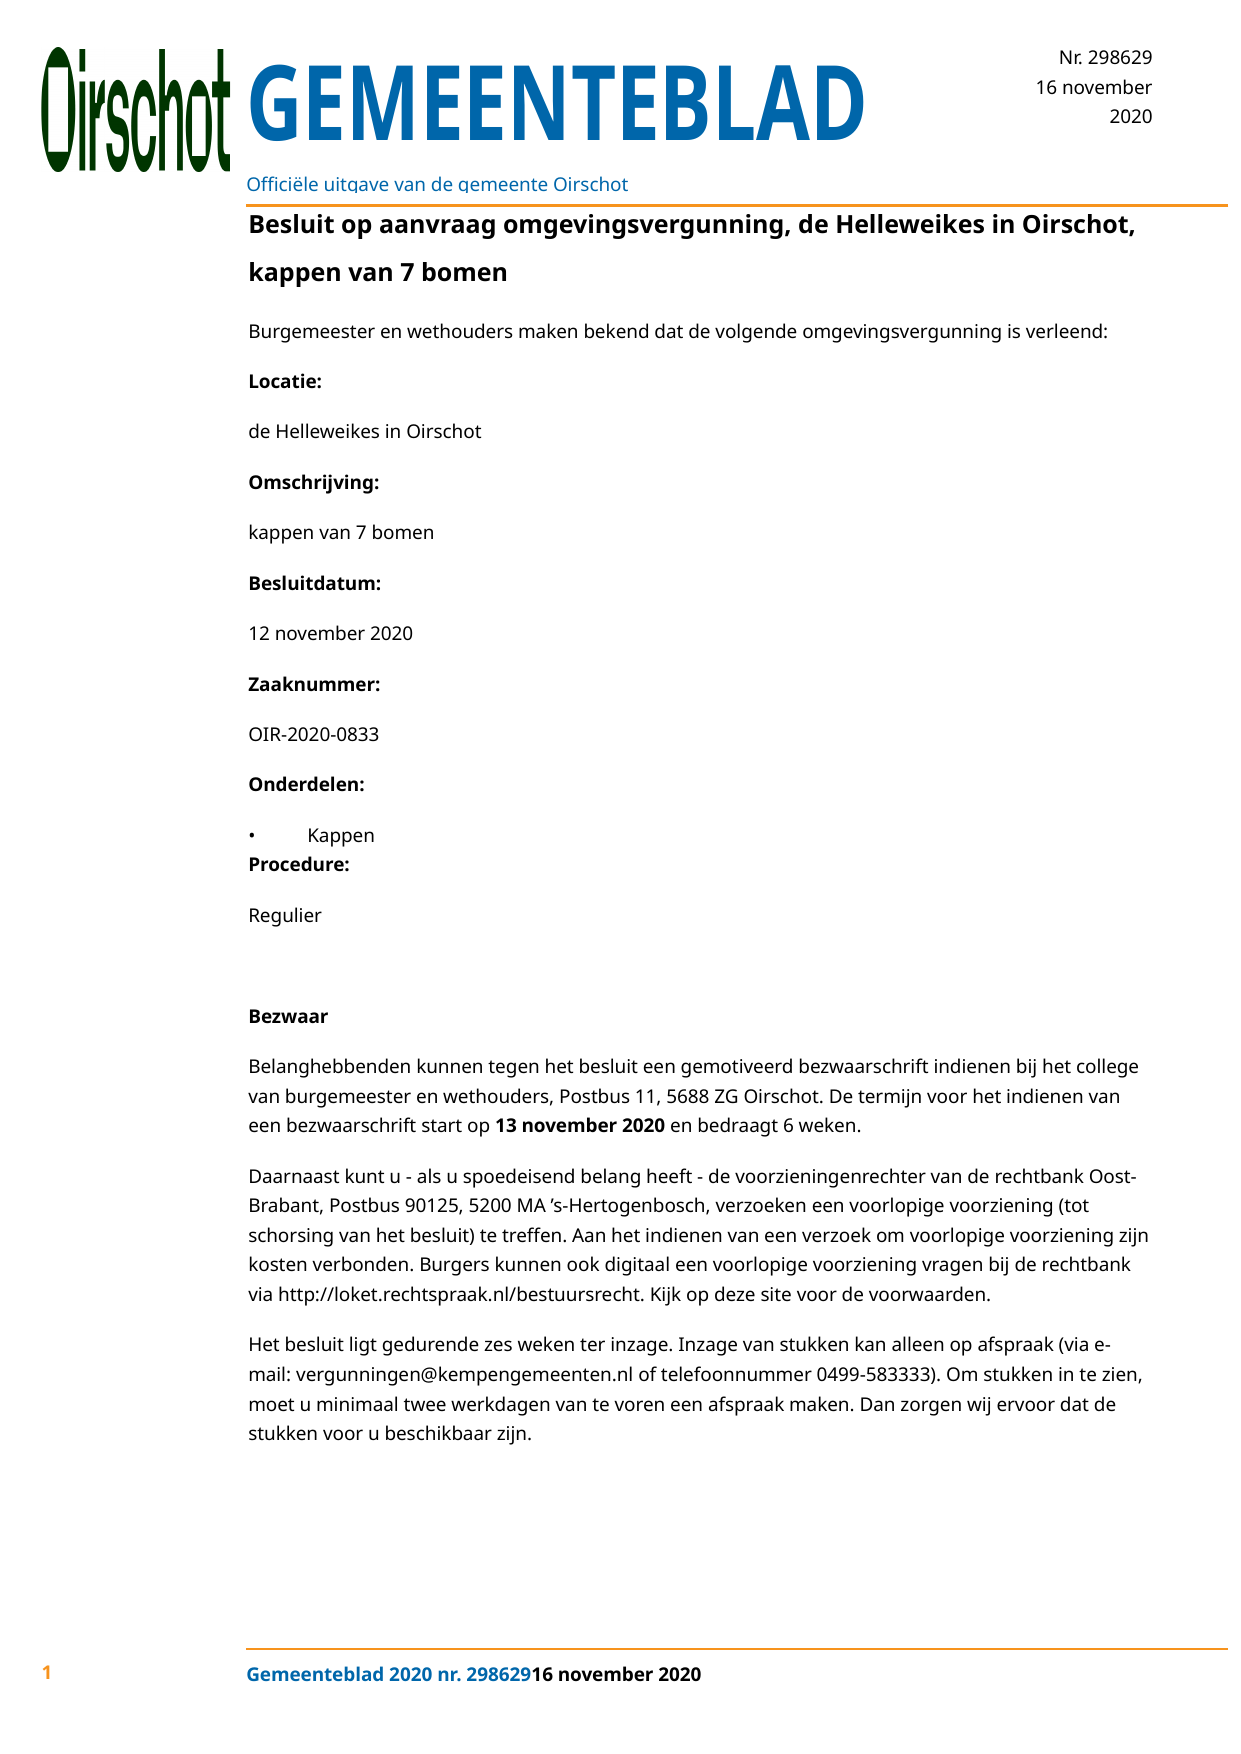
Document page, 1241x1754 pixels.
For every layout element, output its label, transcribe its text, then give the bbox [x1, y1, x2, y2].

list Kappen [248, 822, 1152, 848]
text Belanghebbenden kunnen tegen het besluit een gemotiveerd bezwaarschrift indienen bij het college van burgemeester en wethouders, Postbus 11, 5688 ZG Oirschot. De termijn voor het indienen van een bezwaarschrift start op 13 november 2020 en bedraagt 6 weken. [248, 1053, 1152, 1138]
text Besluit op aanvraag omgevingsvergunning, de Helleweikes in Oirschot, kappen van 7 bomen [248, 207, 1152, 288]
picture [41, 47, 231, 172]
text de Helleweikes in Oirschot [248, 419, 1152, 444]
text Locatie: [248, 368, 1152, 394]
text kappen van 7 bomen [248, 519, 1152, 545]
text Daarnaast kunt u - als u spoedeisend belang heeft - de voorzieningenrechter van de rechtbank Oost-Brabant, Postbus 90125, 5200 MA ’s-Hertogenbosch, verzoeken een voorlopige voorziening (tot schorsing van het besluit) te treffen. Aan het indienen van een verzoek om voorlopige voorziening zijn kosten verbonden. Burgers kunnen ook digitaal een voorlopige voorziening vragen bij de rechtbank via http://loket.rechtspraak.nl/bestuursrecht. Kijk op deze site voor de voorwaarden. [248, 1163, 1152, 1307]
text Besluitdatum: [248, 570, 1152, 596]
text Zaaknummer: [248, 671, 1152, 697]
text Bezwaar [248, 1003, 1152, 1029]
text Regulier [248, 902, 1152, 928]
text Burgemeester en wethouders maken bekend dat de volgende omgevingsvergunning is verleend: [248, 318, 1152, 344]
text Procedure: [248, 852, 1152, 877]
text Omschrijving: [248, 469, 1152, 495]
text Onderdelen: [248, 772, 1152, 797]
text Het besluit ligt gedurende zes weken ter inzage. Inzage van stukken kan alleen op afspraak (via e-mail: vergunningen@kempengemeenten.nl of telefoonnummer 0499-583333). Om stukken in te zien, moet u minimaal twee werkdagen van te voren een afspraak maken. Dan zorgen wij ervoor dat de stukken voor u beschikbaar zijn. [248, 1332, 1152, 1446]
text OIR-2020-0833 [248, 721, 1152, 747]
text 12 november 2020 [248, 620, 1152, 646]
